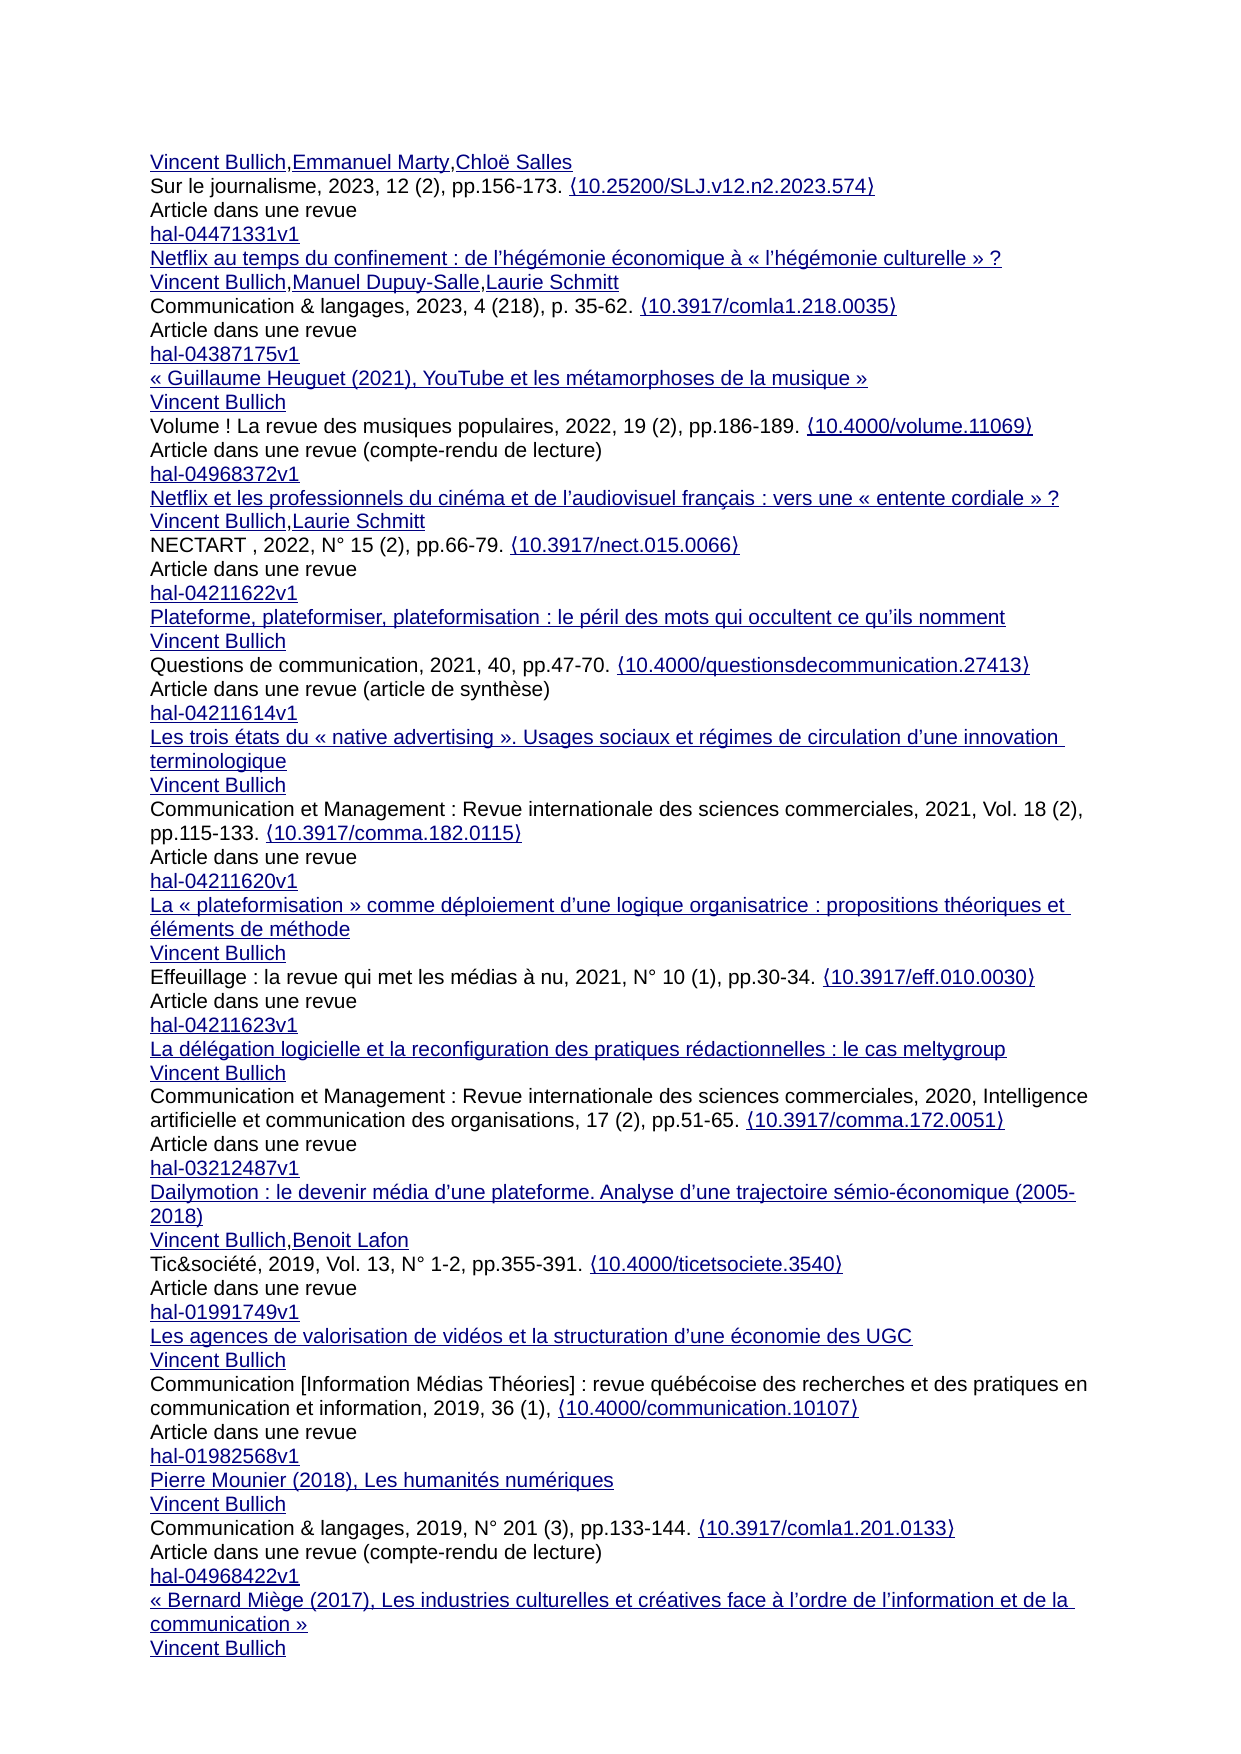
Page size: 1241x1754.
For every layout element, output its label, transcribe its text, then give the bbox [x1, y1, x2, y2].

table_cell « Guillaume Heuguet (2021), YouTube et les métamorphoses de la musique » Vincent Bullich Volume ! La revue des musiques populaires, 2022, 19 (2), pp.186-189. ⟨10.4000/volume.11069⟩ Article dans une revue (compte-rendu de lecture) hal-04968372v1 [150, 366, 1090, 485]
table_cell Les agences de valorisation de vidéos et la structuration d’une économie des UGC Vincent Bullich Communication [Information Médias Théories] : revue québécoise des recherches et des pratiques en communication et information, 2019, 36 (1), ⟨10.4000/communication.10107⟩ Article dans une revue hal-01982568v1 [150, 1324, 1090, 1468]
table_cell Pierre Mounier (2018), Les humanités numériques Vincent Bullich Communication & langages, 2019, N° 201 (3), pp.133-144. ⟨10.3917/comla1.201.0133⟩ Article dans une revue (compte-rendu de lecture) hal-04968422v1 [150, 1468, 1090, 1587]
table_cell Netflix et les professionnels du cinéma et de l’audiovisuel français : vers une « entente cordiale » ? Vincent Bullich,Laurie Schmitt NECTART , 2022, N° 15 (2), pp.66-79. ⟨10.3917/nect.015.0066⟩ Article dans une revue hal-04211622v1 [150, 485, 1090, 605]
table_cell Plateforme, plateformiser, plateformisation : le péril des mots qui occultent ce qu’ils nomment Vincent Bullich Questions de communication, 2021, 40, pp.47-70. ⟨10.4000/questionsdecommunication.27413⟩ Article dans une revue (article de synthèse) hal-04211614v1 [150, 605, 1090, 725]
table_cell Vincent Bullich,Emmanuel Marty,Chloë Salles Sur le journalisme, 2023, 12 (2), pp.156-173. ⟨10.25200/SLJ.v12.n2.2023.574⟩ Article dans une revue hal-04471331v1 [150, 150, 1090, 246]
table_cell Dailymotion : le devenir média d’une plateforme. Analyse d’une trajectoire sémio-économique (2005-2018) Vincent Bullich,Benoit Lafon Tic&société, 2019, Vol. 13, N° 1-2, pp.355-391. ⟨10.4000/ticetsociete.3540⟩ Article dans une revue hal-01991749v1 [150, 1180, 1090, 1324]
table_cell La « plateformisation » comme déploiement d’une logique organisatrice : propositions théoriques et éléments de méthode Vincent Bullich Effeuillage : la revue qui met les médias à nu, 2021, N° 10 (1), pp.30-34. ⟨10.3917/eff.010.0030⟩ Article dans une revue hal-04211623v1 [150, 893, 1090, 1036]
table_cell « Bernard Miège (2017), Les industries culturelles et créatives face à l’ordre de l’information et de la communication » Vincent Bullich [150, 1588, 1090, 1659]
table_cell Les trois états du « native advertising ». Usages sociaux et régimes de circulation d’une innovation terminologique Vincent Bullich Communication et Management : Revue internationale des sciences commerciales, 2021, Vol. 18 (2), pp.115-133. ⟨10.3917/comma.182.0115⟩ Article dans une revue hal-04211620v1 [150, 725, 1090, 893]
table_cell La délégation logicielle et la reconfiguration des pratiques rédactionnelles : le cas meltygroup Vincent Bullich Communication et Management : Revue internationale des sciences commerciales, 2020, Intelligence artificielle et communication des organisations, 17 (2), pp.51-65. ⟨10.3917/comma.172.0051⟩ Article dans une revue hal-03212487v1 [150, 1036, 1090, 1180]
table_cell Netflix au temps du confinement : de l’hégémonie économique à « l’hégémonie culturelle » ? Vincent Bullich,Manuel Dupuy-Salle,Laurie Schmitt Communication & langages, 2023, 4 (218), p. 35-62. ⟨10.3917/comla1.218.0035⟩ Article dans une revue hal-04387175v1 [150, 246, 1090, 366]
